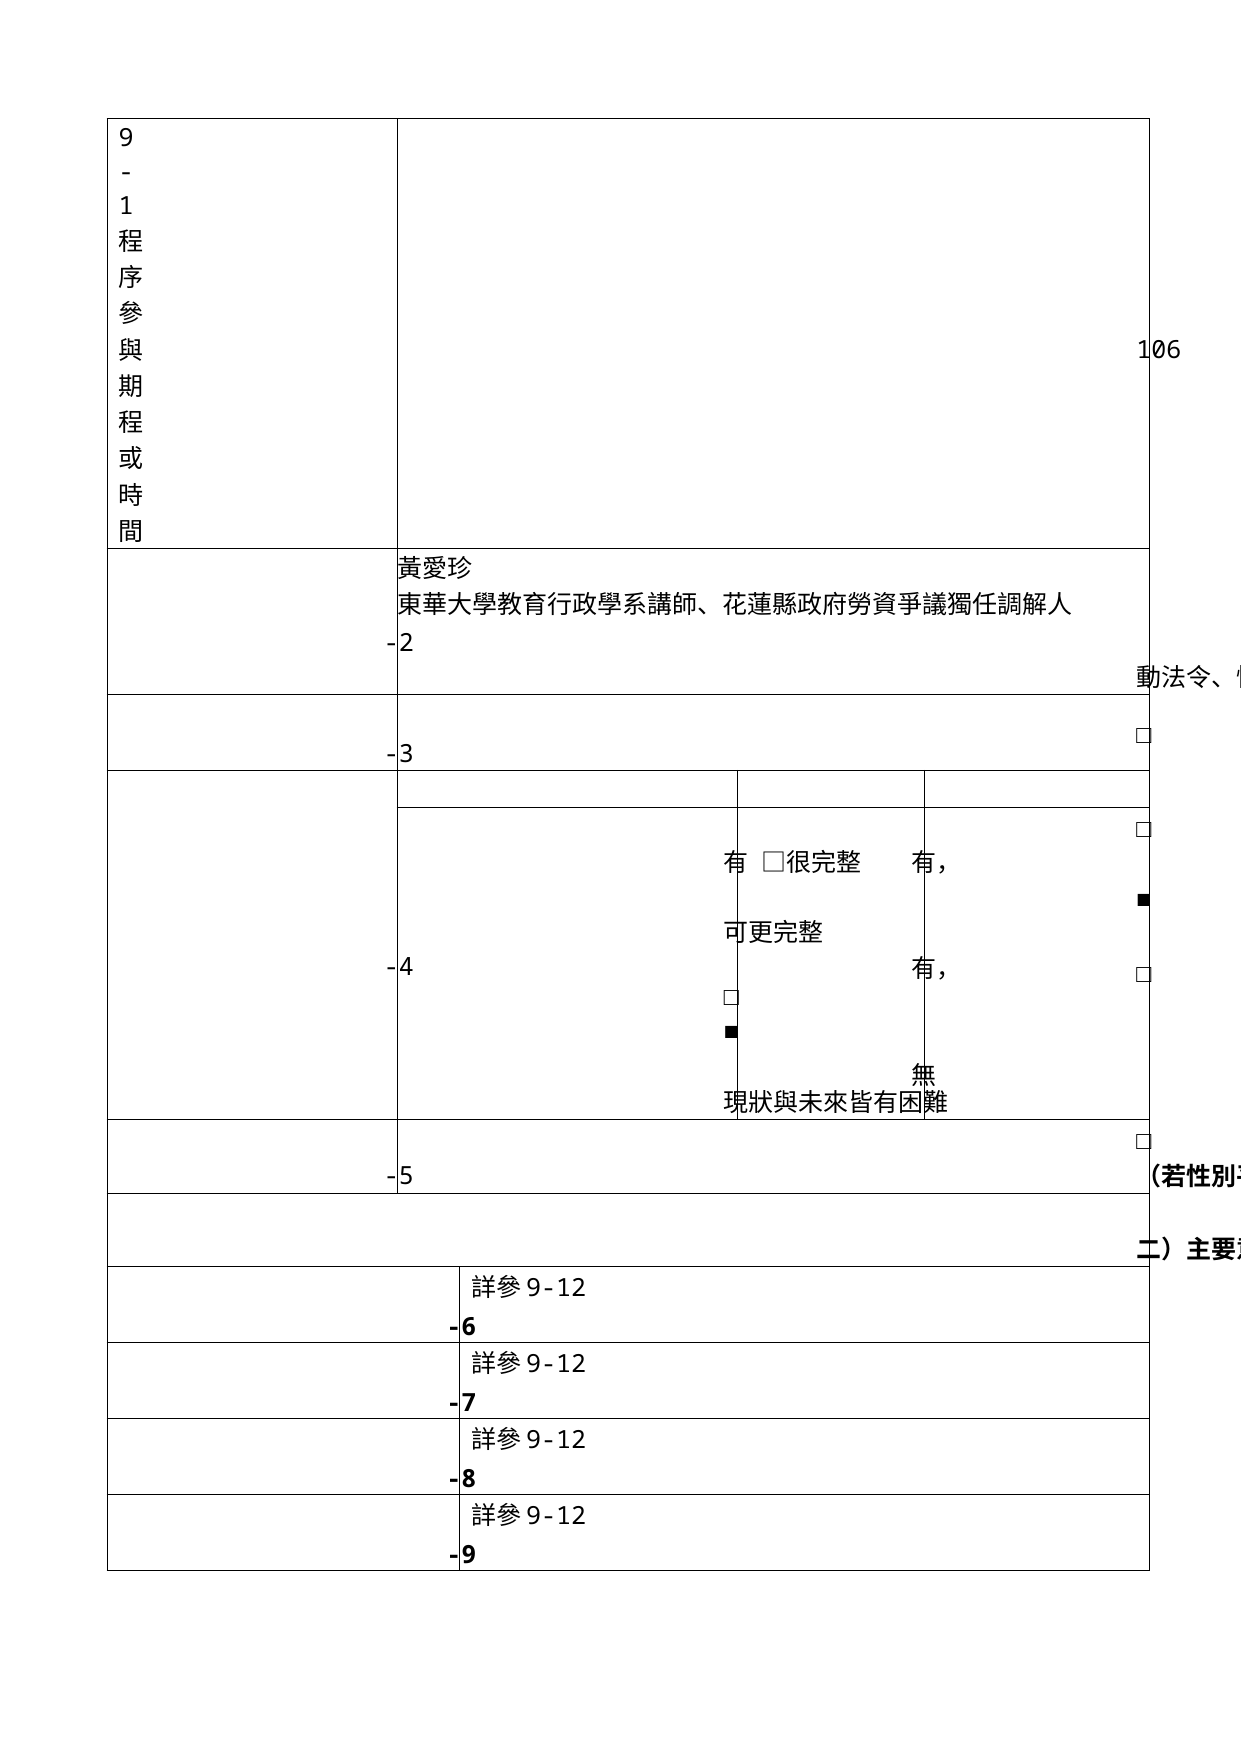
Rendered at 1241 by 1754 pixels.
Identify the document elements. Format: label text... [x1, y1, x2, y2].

table_cell □有， 已很完整 ■有， 但仍有改善空間 □無 [925, 808, 1149, 1119]
table_cell 詳參9-12 [460, 1419, 1149, 1494]
table_cell 9-1程序參與期程或時間 [108, 119, 397, 548]
table_cell 9-6問題與需求評估說明之合宜性 [108, 1267, 459, 1342]
table_cell 9-4業務單位所提供之資料 [108, 771, 397, 1119]
table_cell 106年6月21日至 年 月 日 [398, 119, 1149, 548]
table_cell 9-5計畫與性別關聯之程度 [108, 1120, 397, 1193]
table_cell 9-8性別參與情形或改善方法之合宜性 [108, 1419, 459, 1494]
table_cell □有關 ■無關 （若性別平等專家學者認為第一部分「柒、受益對象」7-1至7-3任一指標應評定為「是」者，則勾選「有關」；若7-1至7-3均可評定「否」者，則勾選「無關」）。 [398, 1120, 1149, 1193]
table_cell 9-9受益對象之合宜性 [108, 1495, 459, 1570]
table_cell 相關統計資料 [398, 771, 737, 807]
table_cell 9-2參與者姓名、職稱、服務單位及其專長領域 [108, 549, 397, 694]
table_cell 9-3參與方式 [108, 695, 397, 770]
table_cell 詳參9-12 [460, 1343, 1149, 1418]
table_cell （二）主要意見：就前述各項（問題與需求評估、性別目標、參與機制之設計、資源投入及效益評估）說明之合宜性提出檢視意見，並提供綜合意見。 [108, 1194, 1149, 1266]
table_cell 計畫書含納其他初評結果 [925, 771, 1149, 807]
table_cell □有， 且具性別目標 ■有， 但無性別目標 □無 [738, 808, 924, 1119]
table_cell 黃愛珍 東華大學教育行政學系講師、花蓮縣政府勞資爭議獨任調解人 勞動法令、性別平等 [398, 549, 1149, 694]
table_cell 9-7性別目標說明之合宜性 [108, 1343, 459, 1418]
table_cell 詳參9-12 [460, 1495, 1149, 1570]
table_cell □計畫研商會議 □性別平等專案小組 ■書面意見 [398, 695, 1149, 770]
table_cell □有 □很完整 □可更完整 □現有資料不足須設法 補足 ■無 □應可設法找尋 ■現狀與未來皆有困難 [398, 808, 737, 1119]
table_cell 詳參9-12 [460, 1267, 1149, 1342]
table_cell 計畫書 [738, 771, 924, 807]
